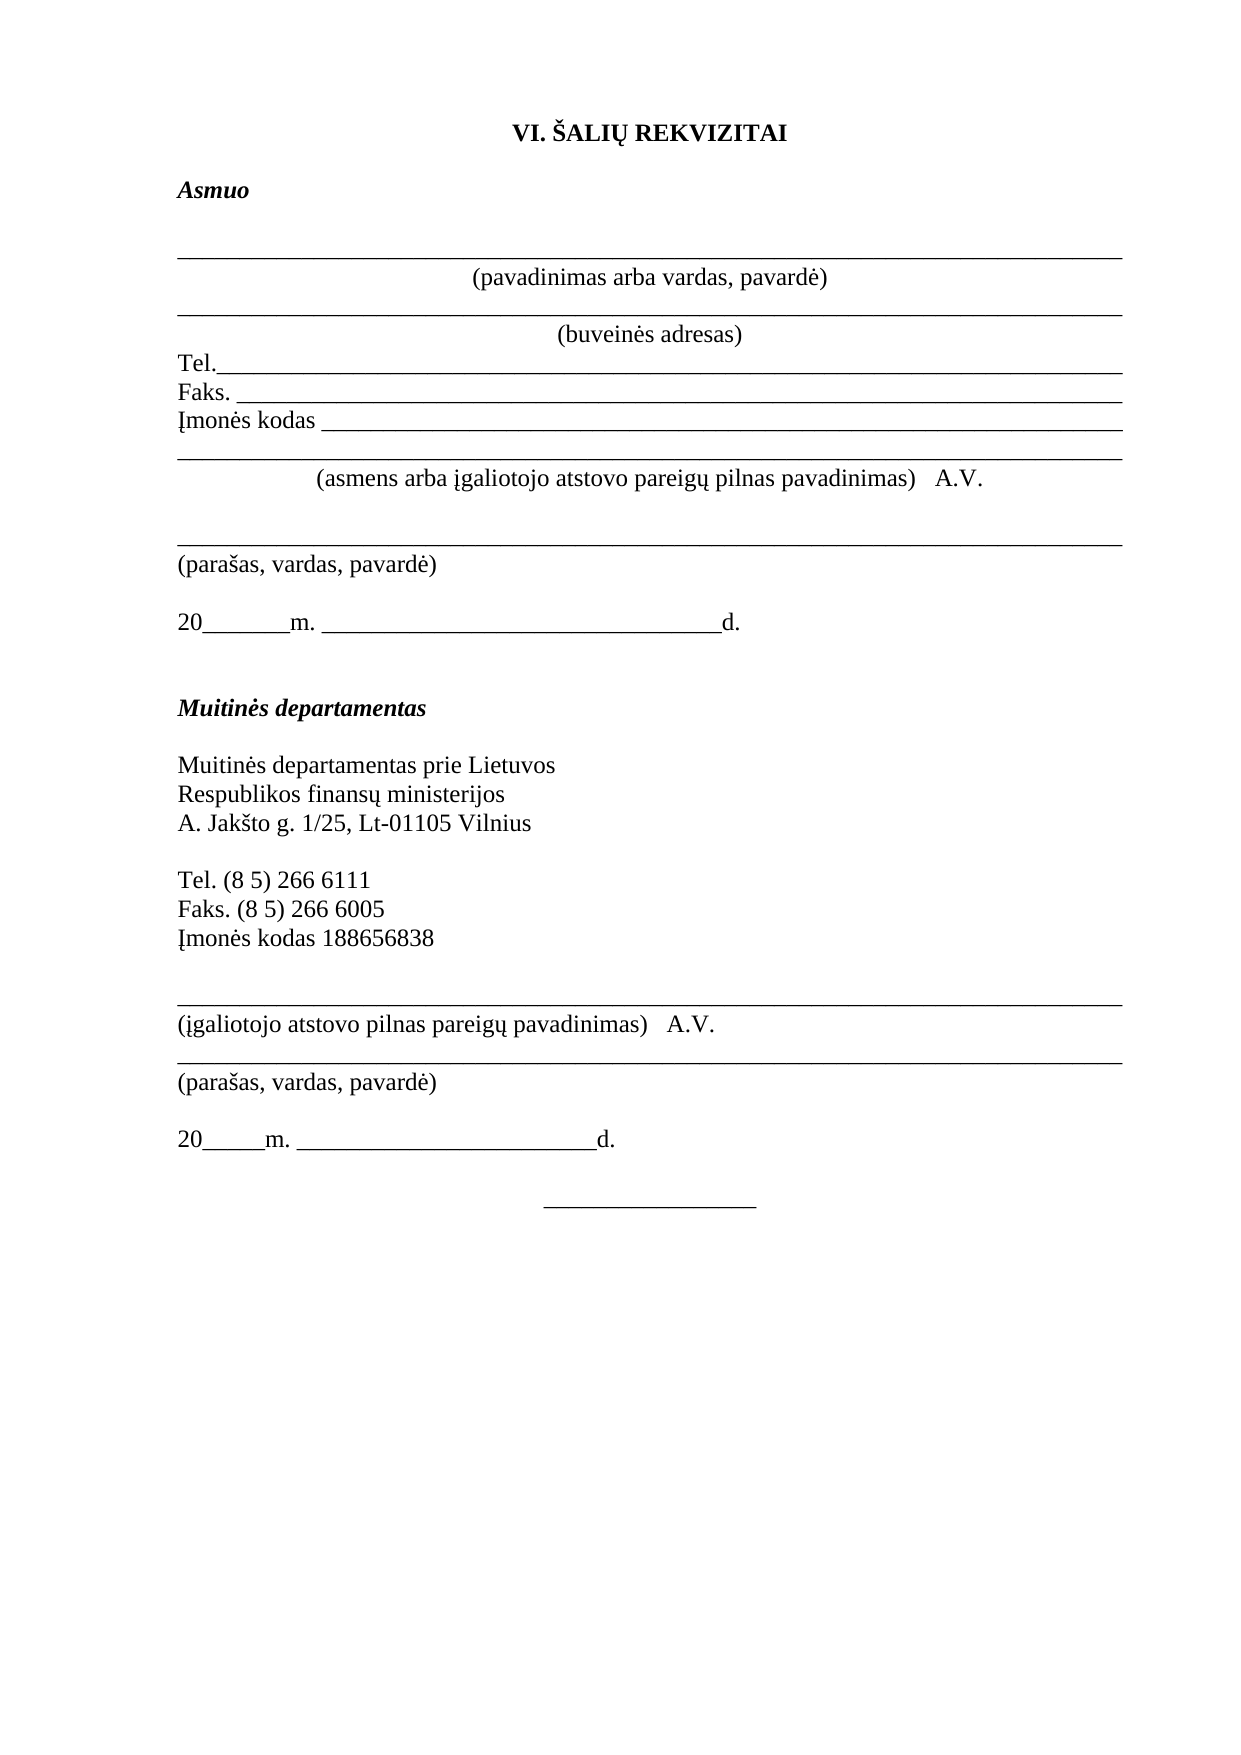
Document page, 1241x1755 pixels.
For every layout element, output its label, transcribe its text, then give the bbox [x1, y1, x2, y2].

text _ [177, 233, 1122, 258]
text (parašas, vardas, pavardė) [177, 549, 1122, 578]
text Faks. (8 5) 266 6005 [177, 894, 1122, 923]
text Muitinės departamentas prie Lietuvos [177, 751, 1122, 779]
text (įgaliotojo atstovo pilnas pareigų pavadinimas) A.V. [177, 1009, 1122, 1038]
text Tel. (8 5) 266 6111 [177, 866, 1122, 894]
text _________________ [177, 1182, 1122, 1211]
text (asmens arba įgaliotojo atstovo pareigų pilnas pavadinimas) A.V. [177, 463, 1122, 492]
text A. Jakšto g. 1/25, Lt-01105 Vilnius [177, 808, 1122, 837]
text _ [177, 291, 1122, 315]
text _ [177, 1038, 1122, 1063]
text _ [177, 521, 1122, 545]
text 20_____m. ________________________d. [177, 1124, 1122, 1153]
text (pavadinimas arba vardas, pavardė) [177, 262, 1122, 291]
text Įmonės kodas [177, 406, 1122, 434]
text Respublikos finansų ministerijos [177, 779, 1122, 808]
text Įmonės kodas 188656838 [177, 923, 1122, 952]
text (buveinės adresas) [177, 319, 1122, 348]
text Tel. [177, 348, 1122, 377]
text VI. ŠALIŲ REKVIZITAI [177, 118, 1122, 147]
text _ [177, 981, 1122, 1005]
text Muitinės departamentas [177, 693, 1122, 722]
text _ [177, 434, 1122, 459]
text (parašas, vardas, pavardė) [177, 1067, 1122, 1096]
text 20_______m. ________________________________d. [177, 607, 1122, 636]
text Asmuo [177, 176, 1122, 204]
text Faks. [177, 377, 1122, 406]
